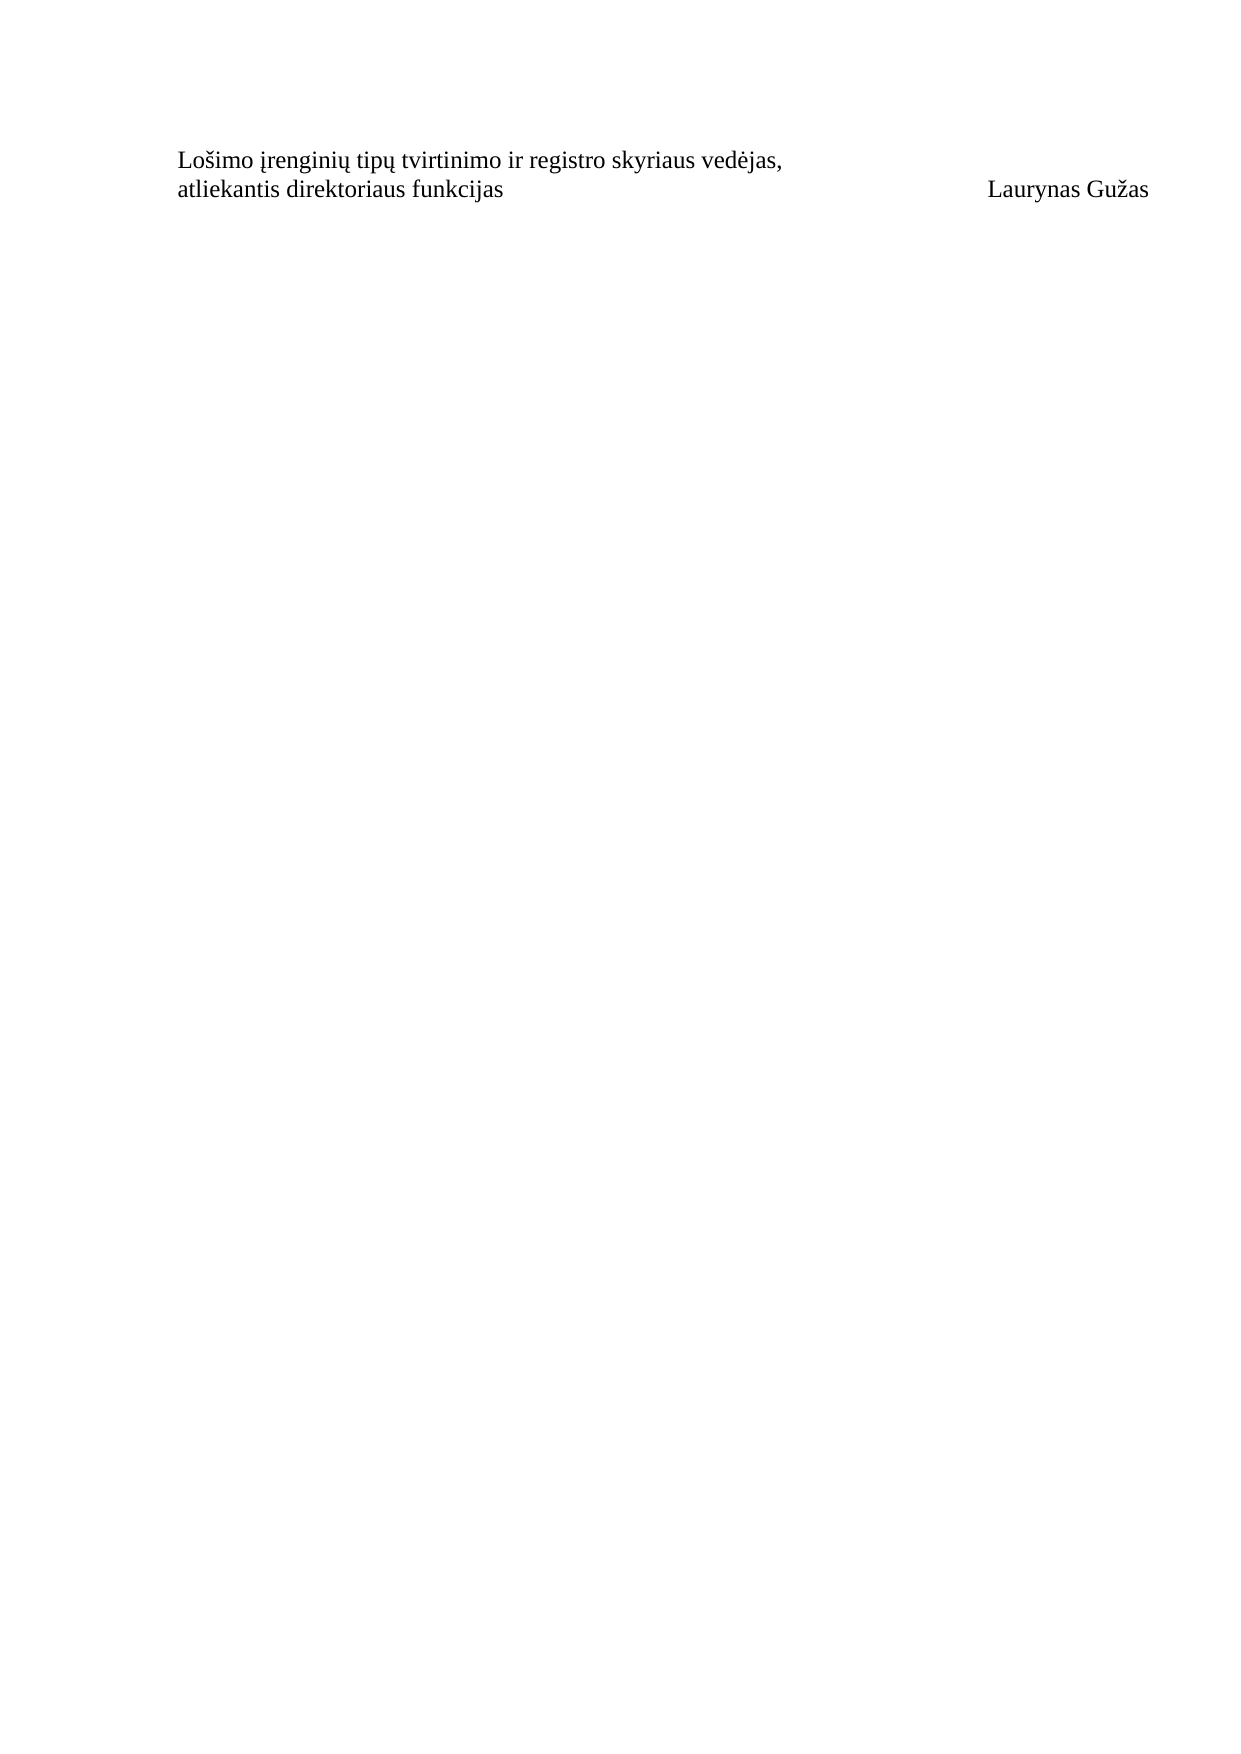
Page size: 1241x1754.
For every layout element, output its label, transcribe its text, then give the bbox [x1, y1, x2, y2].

text Lošimo įrenginių tipų tvirtinimo ir registro skyriaus vedėjas, [177, 145, 1181, 174]
text atliekantis direktoriaus funkcijas Laurynas Gužas [177, 174, 1181, 203]
